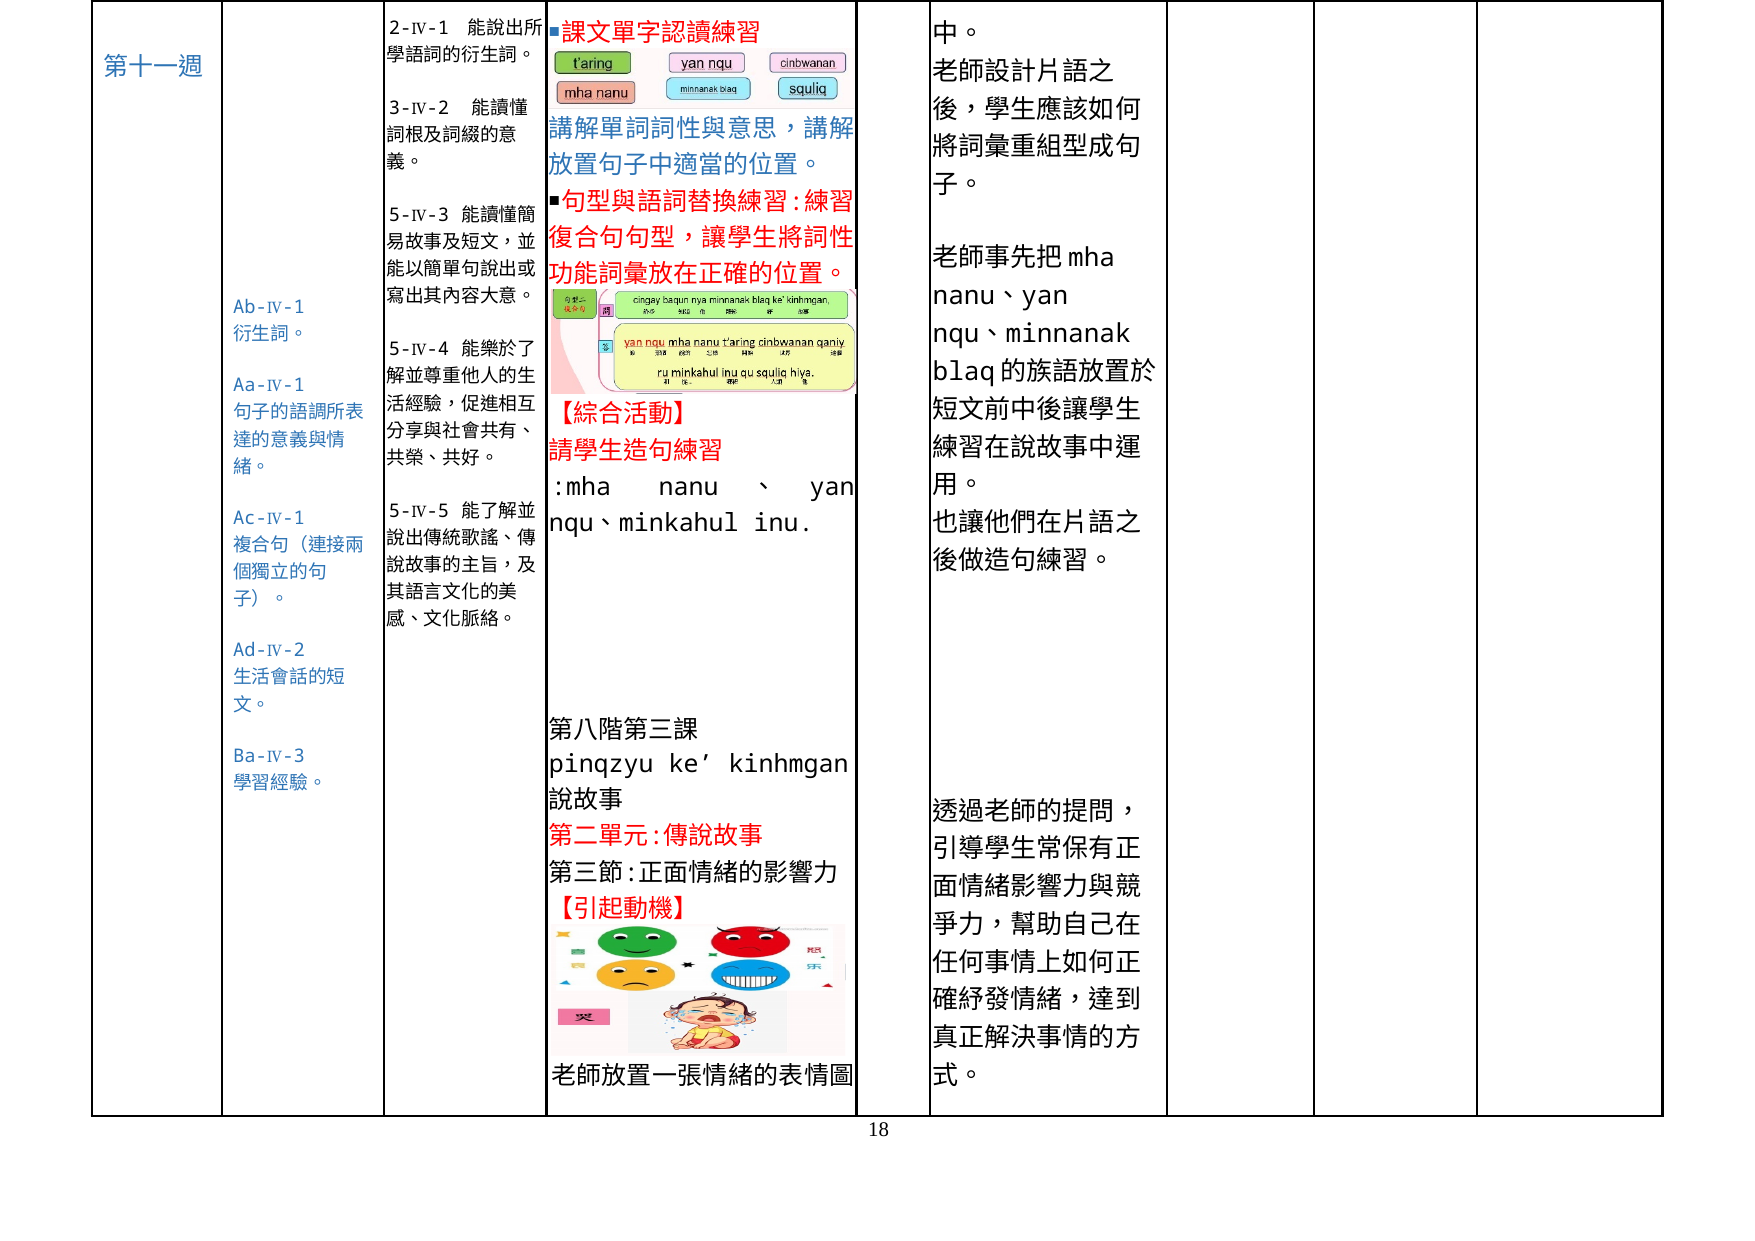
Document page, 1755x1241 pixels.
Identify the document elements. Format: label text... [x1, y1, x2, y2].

table_cell 第十一週 [93, 2, 221, 1115]
table_cell [858, 2, 929, 1115]
table_cell Ab-Ⅳ-1 衍生詞。 Aa-Ⅳ-1 句子的語調所表達的意義與情緒。 Ac-Ⅳ-1 複合句（連接兩個獨立的句子）。 Ad-Ⅳ-2 生活會話的短文。 Ba-Ⅳ-3 學習經驗。 [223, 2, 383, 1115]
table_cell 第一單元: 泰雅族 語言學習與體驗族群語言文化 第八階第一課: baq saku kmayal ke’ Tayal 我會講泰雅族語 第一節:輕鬆學族語經驗 【引起動機】 影片欣賞: https://youtu.be/Of4EQvQAdlk 請學生說說看你要如何輕鬆學族語呢? 透過影片，學生可以觀察與記錄，還有什麼方法或活動可以快樂學族語，請學生分享。 【發展活動】 ￭衍生詞變化練習 kmayal/mqbaq 老師將句型兩個動詞單字顯示於電腦簡報裡，向學生說明衍生詞變化詞根與前綴現在式，並舉簡單的例子讓學生理解，了解其語意。 ￭課文單字認讀練習 baq/kmayal/mqbaq/na’… 經過數次認讀後，學生聆聽老師說出的中文單字，請學生在顯示Jambord裡，上傳 族語答案。 ￭句型與語詞替換練習: 1.老師從Jambord裡顯示課文現在式句型，解釋其句子意思，最後做語詞替換做練習，也將課文詞性說明讓學生了解。 2.現在式句型前面用cyux/nyux …+(動詞+m) 例如:kayl kmayal 【綜合活動】 活動一 寫出單詞詞性與衍生詞族語 活動二 看中文句子，說出族語句子 活動三 練習造句 看族語單詞，寫出族語句子 第一單元:我是泰雅族 第一課: baq saku kmayal ke’ Tayal 我會講泰雅族語 第二節: 文化課 認識泰雅族語言三大系統 【引起動機】 認識泰雅七大區域解說泰雅遷移路徑。 語言的支系由南投縣仁愛鄉的祖籍地起，分為三大語系，做平面解說。 【發展活動】 老師解說七大地區說三大語系的部落有哪些?並聽語系的語言音檔做對照來區分。 【綜合活動】 最後將解說後的每個區域圖，製做表格做系統化認識泰雅語系的地方語言。 第一課: baq saku kmayal ke’ Tayal 我會講泰雅族語 第一單元:泰雅族 第三節:如何學習語言? 【引起動機】 老師發給學生蜘蛛圖與便條紙，讓他們依據其經驗與想法，寫下學習語言的地點、人、事、物、活動、方法，最後請他們上報告，老師將其地點方法活動寫於黑板上，在句型語詞替換時，他們可以上台操作做互動。 【發展活動】 ￭衍生詞變化練習 例子: pinqbaqan pinqbaqan maku pqwasan biru. 老師將課文句子中的單字 pinqbaqan(學習)單字顯示於簡報或黑板裡，向學生說明衍生詞變化詞根與環綴的過去完成式，並舉簡單的例子讓學生理解，了解其意思 。 ￭課文單字認讀練習 Tayal/ Bunun/ Amis Paiwan pinqbaqan musa saku mtzyuwaw musa saku mzwiy magal hinngya’an 經過數次認讀後，學生聆聽老師說出的中文單字，請學生在顯示Jambord裡，上傳 族語答案。 ￭句型與語詞替換練習: 1.老師從Jambord裡顯示課文句型，解釋其句子意思，最後做語詞替換做練習，也將課文詞性說明讓學生了解。 2.造句練習 【綜合活動】 依據老師寫的中文短文， 請學生翻譯書寫成族語，最後學生再跟老師討論，書寫的內容有否要修正。 第八階第一課: baq saku kmayal ke’ Tayal 我會講泰雅族語 第一單元:泰雅族 第四節: 看司馬庫斯的小孩如何學習語言? 【引起動機】 體驗學習語言活動 ~司馬庫斯的小孩記錄片~ 說說自己觀片的心得感受。 【發展活動】 ￭衍生詞變化練習 熟悉動詞時地型與行將式的變化，老師解釋其情境並讓學生操作練習。 ￭課文單字認讀練習 經過數次認讀後，學生聆聽老師說出的中文單字，請學生在顯示Jambord裡，上傳 族語答案。 分辨動詞與名詞的單詞不同 ￭句型與語詞替換練習: 經老師講解時態與結構後，跟老師用角色扮演，最後結語片語要背起來，當作寫文章儲備資料。 【綜合活動】 1.統整以上教學內容做單詞時態變化與句型會話的對答。 2.任務宣達，下週自選泰雅族紋面、分佈、服飾、社會規範四選一做主題報告。 第八階第二課: sami hya ga Tayal 我們是泰雅族 第一單元:我是泰雅族 第一節:淺談泰雅族紋面、分佈、服飾、社會規範。 【引起動機】 https://youtu.be/CwA96KCDYQI泰雅雪霸公園森林秀 透過影片服裝秀來欣賞泰雅傳統服飾，看完後請學生分享心得並拉出穿著服裝的差異得知部落的區域。 【發展活動】 ￭主題報告 每一個學生五分鐘，依據泰雅族紋面、分佈、服飾、社會規範。擇一報告， ￭衍生詞變化練習 練習前綴動詞變化概念。 ￭課文單字認讀練習 練習復合詞的應用。 ￭句型與語詞替換練習: 主要做角色扮演與練習對話 【綜合活動】 參考文化篇第一篇，泰雅祖籍地做學生閱讀生活短文練習，遇生詞引導其查閱泰雅線上詞典。 第八階第二課: sami hya ga Tayal 我們是泰雅族 第一單元:我是泰雅族 第二節: 認識16族群服飾、族名 歌謠、樂器 【引起動機】 聽一曲泰雅祖訓吟唱歌謠 https://youtu.be/HBd7HOV-VHY 學生聽完後，跟學生介紹歌詞內容。 【發展活動】 ￭衍生詞變化練習 練習靜態動詞的後綴變化 ￭課文單字認讀練習 認識並能書寫各族族名。 ￭句型與語詞替換練習: 依據任務主題做五分鐘報告 【綜合活動】 活動一辯認族群服飾與族別做配對。 活動二:老師用wordwal命題，學生依劇顯示題目回答。 第八階第二課: sami hya ga Tayal 我們是泰雅族 第一單元:我是泰雅族 第三節: 泰雅族群各縣市的名稱 【引起動機】 泰雅七大區域分佈圖，順便提及學生的部落縣市，引起共鳴來討論其他泰雅聚落。 【發展活動】 ￭主題報告 每人報告五分鐘，泰雅七大大區域，簡單介紹地區部落產業旅遊勝地配合分布圖來做簡報。 ￭課文單字認讀練習 認讀族別名稱並能書寫。 ￭句型與語詞替換練習: 老師指族群分佈圖的其一族群，學生回答否定或肯定句型。 【綜合活動】 請學生書寫泰雅縣市的族名。 第八階第二課: sami hya ga Tayal 我們是泰雅族 第一單元:我是泰雅族 第四節:方向 【引起動機】 泰雅族居住在海拔2000公尺以下，屬雪山山脈的地理位置。 【發展活動】 ￭課文單字認讀練習 學習北部、南部…等方向族語單詞。 ￭句型與語詞替換練習: 讓學生學會指南方向的單詞後，就可以應用於對話句型裡，亦可換其他族群居住的 方向做方向單詞的替換。 【綜合活動】 1.以族群居住的方向，請學生用族語回答所學的方向句型。 2.下週任務，找一篇泰雅族的故事分享。 第八階第三課 pinqzyu ke’ kinhmgan 說故事 第二單元:傳說故事 第一節:主題:讀書會 【引起動機】 放置一張傳統故事影片，使學生來提問老師，再說明故事內容。 【發展活動】 ￭衍生詞變化練習 說、聽、做、會時態舉例說明，並讓學生實做練習。 ￭課文單字認讀練習 老師說明後，經過理解再運用在句型裡。 ￭句型與語詞替換練習: 跟學生對話練習，或同學與同學之間對話。 【綜合活動】 老師用中文寫課文句子，請 學生將課文句型默寫一遍。 第八階第三課 pinqzyu ke’ kinhmgan 說故事 第二單元:傳說故事 第二節:我會說故事 【引起動機】 請學生閱讀一篇短文傳記， 於課堂上分享閱讀感想，讓學生也學習說故事。 【發展活動】 ￭衍生詞變化練習 t’aring詞彙時態實例講解。 ￭課文單字認讀練習 講解單詞詞性與意思，講解放置句子中適當的位置。 ￭句型與語詞替換練習:練習復合句句型，讓學生將詞性功能詞彙放在正確的位置。 【綜合活動】 請學生造句練習 :mha nanu、yan nqu、minkahul inu. 第八階第三課 pinqzyu ke’ kinhmgan 說故事 第二單元:傳說故事 第三節:正面情緒的影響力 【引起動機】 老師放置一張情緒的表情圖片，請學生說說看，圖中的情緒會影響人際關係哪些層面? 【發展活動】 ￭衍生詞變化練習 練習「哭｣的單詞時態變化，老師說情境時態，讓學生找正確的動詞。 ￭課文單字認讀練習 先讓學生認讀老師再透過Jambord裡，做圖片與族語對配，做互動。 ￭句型與語詞替換練習: 1.同學練習表達情緒語調 2.學習課文的句型與詞彙 3.句型情緒思維動詞詞彙做替換練習。 【綜合活動】 請學到kahoot完成評量。 第八階第三課 pinqzyu ke’ kinhmgan 說故事 第二單元:傳說故事 第四節:吟唱歌謠說歷史 【引起動機】 https://www.youtube.com/watch?v=rCB05CxFV8Y 透過觀賞耆老吟唱歌詞，可道出許多泰雅的故事。用舌頭說過去歷史的泰雅人。 【發展活動】 ￭衍生詞變化練習 學習講、一起、聲音單詞的時態，舉例並製造情境，來讓學聲感受。最後老師提問學回答。 ￭課文單字認讀練習 讓學生知道周邊焦點s­­-的用法與在句子的功能。 助動詞aki (應該或讓)如何在句子裡應用。 ￭句型與語詞替換練習: 學習周邊焦點的直述句，老師解釋並讓學生了解 老師與學生互動練習。 【綜合活動】 讓學生朗讀及背誦課文，了解語意並練習語調，表情 。 第八階第四課 lmpuw biru 念書 第三單元:讀書會 第一節: 創造力 【引起動機】 老師放一張慕齊，發明電話的故事給學生聽，之後請學生發表看法。 【發展活動】 ￭衍生詞變化練習 讓學生學習qsu ki kbalay 最先及發明或製作單詞的祈使式及現在式的時態，舉例並製造情境，來讓學聲感受。最後老師提問學回答。 ￭課文單字認讀練習 讓學生知道祈使式及現在式的單詞用法與在句子的功能。 te qsu ki te suruw在前與在後在句子造句裡如何應用。 ￭句型與語詞替換練習: 1.練習名詞性疑問句 2.依據課文所問的問題，老師與學生,各自事先查詢資料彙整後，帶領學生閱讀短篇文章並逐句分析及解釋文意練習。 【綜合活動】 讓學生練習將所閱讀的短文，訓練學生 1.聽力練習2.練習書寫成一篇50-100字以內的短文 第三單元:讀書會 第二節:哪一國家創造了世界最高大樓 【引起動機】 https://youtu.be/-FGzO9eMGMM 老師播放約五分鐘有關介紹哈里發塔的影片，之後請學生自由發表看法。 【發展活動】 ￭衍生詞變化練習 讓學生學習wagiq高的單詞的祈使式的時態，舉例並製造情境，來讓學聲感受。最後老師提問學回答。 ￭課文單字認讀練習 讓學生知道wagiq祈使式及現在式的單詞用法與 在句子造句裡如何應用。 ￭句型與語詞替換練習: 依據課文所問的問題，老師與學生,各自事先查詢資料彙整後，帶領學生閱讀短篇文章並逐句分析及解釋文意練習。 【綜合活動】 讓學生練習將所閱讀的短文，老師讓其1.聽力練習2.練習書寫成一篇50-100字以內的短文 第八階第四課 lmpuw biru 念書 第三單元:讀書會 第三節: 魚鰓的任務 【引起動機】 https://www.youtube.com/watch?v=tObbAiPhG8Q 請學生先觀賞此影片，之後問她們有無其他動植物有不同的呼吸方式嗎?說說看 【發展活動】 ￭衍生詞變化練習 讓學生學習s’suna呼吸的單詞的祈使式及後綴的時態，舉例並製造情境，來讓學聲感受。最後老師提問學回答。 ￭課文單字認讀練習 讓學生知道s’suna呼吸祈使式及現在式的單詞用法與其他單詞在句子造句裡如何應用。 ￭句型與語詞替換練習: 1.練習名詞性疑問句nanu, 2.依據課文所問的問題，老師與學生,各自事先查詢資料彙整後，帶領學生閱讀短篇文章並逐句分析及解釋文意練習。 【綜合活動】 讓學生練習將所閱讀的短文，老師讓其 1.聽力練習 2.練習書寫成一篇50-100字以內的短文 第八階第四課 lmpuw biru 念書 第三單元:讀書會 第四節: 地裡家博士告訴你打雷的事? 【引起動機】 https://www.youtube.com/watch?v=E702g-tda0U -打雷影片 請學生先觀賞小小地理博士影片，之後請他們說說看及自由表達看發。 【發展活動】 ￭衍生詞變化練習 讓學生學習msbisuw打雷的單詞的現在式及後綴的時態，舉例並製造情境，來讓學聲感受。最後老師提問學回答。 ￭課文單字認讀練習 讓學生知道現在式msbisuw打雷的單詞的現在式的單詞用法與其他單詞在句子造句裡如何應用。 ￭句型與語詞替換練習: 練習動詞性疑問句swa 怎麼了, 2.依據課文所問的問題，老師與學生,各自事先查詢資料彙整後，帶領學生閱讀短篇文章並逐句分析及解釋文意練習。 【綜合活動】 讓學生練習將所閱讀的短文，使用在看圖表達族語裡 1.看圖表達族語練習 2.再轉換成書寫一篇50-100字以內的短文。 第八階第四課 lmpuw biru 念書 第三單元:讀書會 第五節:讀書會心得分享 【引起動機】 【發展活動】 ￭衍生詞變化練習 讓學生學生uluw、syuk、qnzyat、lpuw、twang尋找/回答/認真/讀/增加的單詞的前綴及後綴的時態，舉例並製造情境，來讓學聲感受。最後老師提問學回答。 ￭課文單字認讀練習 讓學生知道uluw、syuk、qnzyat、lpuw、twang尋找/回答/認真/讀/增加的單詞的現在式、處所焦點、過去分詞、環綴過去完成式的單詞用法與其他單詞在句子造句裡如何應用。 ￭句型與語詞替換練習: 練習動詞性疑問句musa ’lwan inu 在哪裡可尋找到….. 依據課文所問的問題，老師與學生,各自事先查詢資料彙整後，帶領學生閱讀短篇文章並逐句分析及解釋文意練習。 【綜合活動】 讓學生 單詞空格內填入族語。 句型看中文寫族語。 第八階第五課ksyuw biru 借書 第三單元:讀書會 第一節:我愛看書 【引起動機】 https://www.youtube.com/watch?v=I-XrwFujEs4 一起去圖書館讀書吧~ 請學生分享去圖書館借書的經驗，自由分享。 【發展活動】 ￭衍生詞變化練習 讓學生學生練習linnpuw/ ninnbuw/ ginnluw讀過/喝過/搭乘過的過去分詞單詞的前綴及後綴的時態，舉例並製造情境，來讓學聲感受。最後老師提問學回答。 ￭課文單字認讀練習 讓學生知道 linnpuw/ ninnbuw/ ginnluw/qwaw/ trakis/helaw kisya/ 讀過/喝過/搭乘過/小米酒/高鐵等 單詞的過去分詞的單詞用法與其他單詞在句子造句裡如何應用。 ￭句型與語詞替換練習: 練習過去分詞情境式句型，並做單詞替換。 2.讓學生了解其句型內容語意，使其能做替換單詞來應用。 【綜合活動】 讓學生 1.從此句型中看族語翻譯中文語。 2.聽老師說中文寫下族語。 第八階第五課第五課ksyuw biru 借書 第三單元:讀書會 第二節: 喜歡圖書館閱讀環境 【引起動機】 https://www.youtube.com/watch?v=_JYEv-w28SQ 盤點世界9座最美大學圖書館 你喜歡圖書館閱讀環境嗎?你喜歡在哪裡閱讀呢?自由讓學生表達。 【發展活動】 ￭衍生詞變化練習 讓學生學生練習ksyugay/ungat/anay/misu/sksyuw/sbaziy借/沒有/讓我/為你/幫你借/幫你買的單詞的前綴及後綴的時態，舉例並製造情境，來讓學生感受。最後老師提問學回答。 ￭課文單字認讀練習 讓學生知道ksyugay/ungat/anay/misu/sksyuw/sbaziy借/沒有/讓我/為你/幫你借/幫你買的單詞的規勸式的單詞用法 -ay與其他單詞在句子造句裡如何應用。 ￭句型與語詞替換練習: 練習肯定祈使句的規勸式情境句型用法 -ay與其他單詞在句子造句裡如何應用。 【綜合活動】 老師在kahoot出題 1.做單詞過去分詞的辨認 2.練習辨認肯定祈使句的規勸式情境句型用法 -ay 第八階第五課 第三節:請託別人幫忙時的態度該如何? 【引起動機】 可以問問同學，良好的態度會不會帶來好印象及好的人際關係呢?任何事情都一樣，包括跟別人借什麼東西。 【發展活動】 ￭衍生詞變化練習 讓學生練習ksyugan/pglgan/p’byan/ bqan/klan/qzitan借/搭/睡/給/告訴/回電的單詞後綴的時態，舉例並製造情境，來讓學聲感受。最後老師提問學回答。 ￭課文單字認讀練習 讓學生知道ksyugan/pglgan/p’byan/ bqan/klan/qzitan借/搭/睡/給/告訴/回電的單詞的處所焦點(時地型情境式-an) 單詞用法與其他單詞在句子造句裡如何應用。 ￭句型與語詞替換練習: 練習處所焦點(時地型情境式句型) -an 2.套用句型做單詞替換。 【綜合活動】 讓學生 1.單詞空格內填入族語。 2.句型看中文寫族語。 第八階第五課 第四節:還書 【引起動機】 【發展活動】 ￭衍生詞變化練習 讓學生練習suqun/sbzih/miq結束/還/給的單詞的前綴及後綴的時態，舉例並製造情境，來讓學聲感受。最後老師提問學回答。 ￭課文單字認讀練習 讓學生知道suqun/sbzih/miq結束/還/給的單詞用法與其他單詞在句子造句裡如何應用。 ￭句型與語詞替換練習: 練習肯定句祈使句 -ani 片語造句練習 ana ga/ mha ni 但是 如果 【綜合活動】 讓學生 單詞空格內填入族語。 句型看族語寫中文。 [548, 109, 855, 1115]
table_cell 2-Ⅳ-1 能說出所學語詞的衍生詞。 3-Ⅳ-2 能讀懂詞根及詞綴的意義。 5-Ⅳ-3 能讀懂簡易故事及短文，並能以簡單句說出或寫出其內容大意。 5-Ⅳ-4 能樂於了解並尊重他人的生活經驗，促進相互分享與社會共有、共榮、共好。 5-Ⅳ-5 能了解並說出傳統歌謠、傳說故事的主旨，及其語言文化的美感、文化脈絡。 [385, 2, 545, 1115]
table_cell [1315, 2, 1476, 1115]
table_cell [1168, 2, 1313, 1115]
table_cell 中。 老師設計片語之後，學生應該如何將詞彙重組型成句子。 老師事先把mha nanu、yan nqu、minnanak blaq的族語放置於短文前中後讓學生練習在說故事中運用。 也讓他們在片語之後做造句練習。 透過老師的提問，引導學生常保有正面情緒影響力與競爭力，幫助自己在任何事情上如何正確紓發情緒，達到真正解決事情的方式。 [931, 2, 1166, 1115]
table_cell [1478, 2, 1661, 1115]
